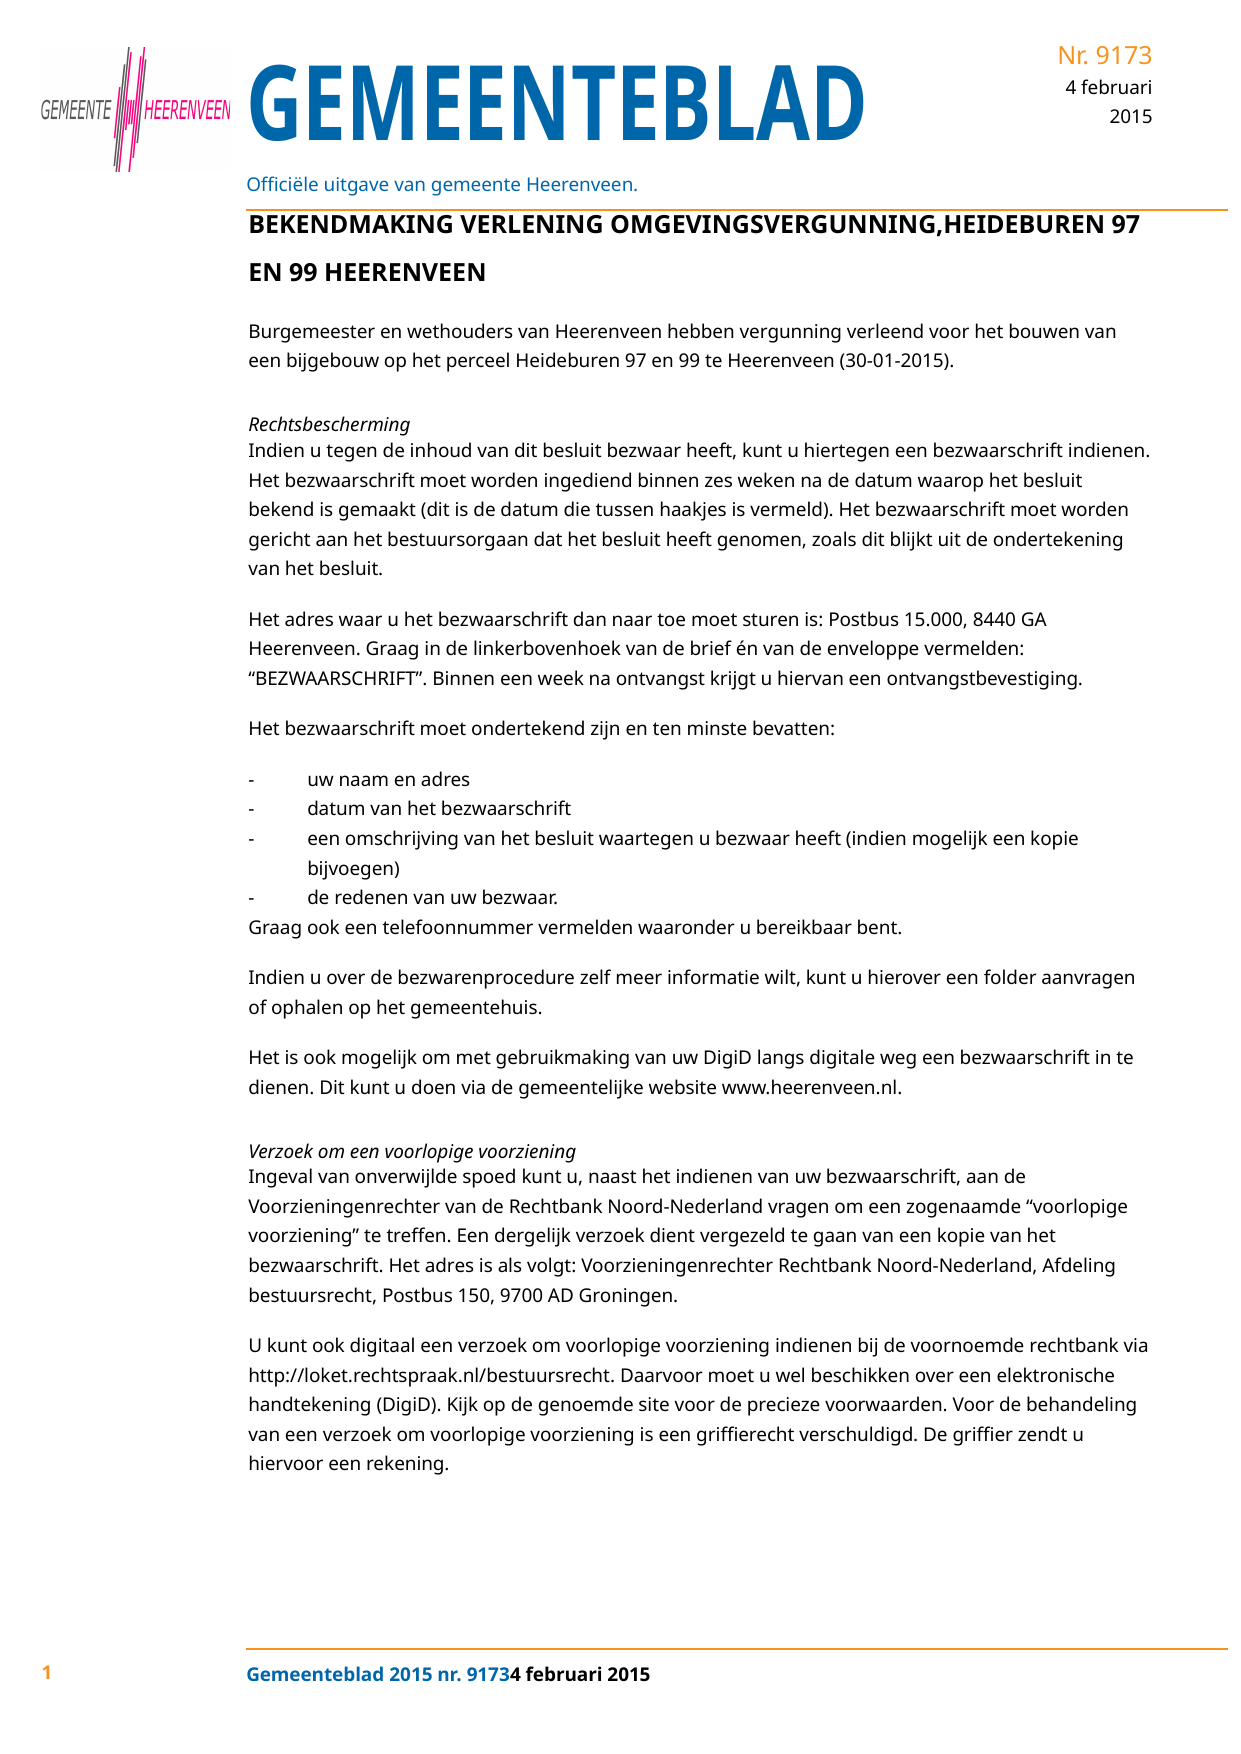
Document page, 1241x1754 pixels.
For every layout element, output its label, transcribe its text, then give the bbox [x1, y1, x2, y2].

text Verzoek om een voorlopige voorziening [248, 1138, 1152, 1163]
text BEKENDMAKING VERLENING OMGEVINGSVERGUNNING,HEIDEBUREN 97 EN 99 HEERENVEEN [248, 211, 1152, 288]
text Het adres waar u het bezwaarschrift dan naar toe moet sturen is: Postbus 15.000, 8440 GA Heerenveen. Graag in de linkerbovenhoek van de brief én van de enveloppe vermelden: “BEZWAARSCHRIFT”. Binnen een week na ontvangst krijgt u hiervan een ontvangstbevestiging. [248, 606, 1152, 691]
text Burgemeester en wethouders van Heerenveen hebben vergunning verleend voor het bouwen van een bijgebouw op het perceel Heideburen 97 en 99 te Heerenveen (30-01-2015). [248, 318, 1152, 373]
text Het bezwaarschrift moet ondertekend zijn en ten minste bevatten: [248, 716, 1152, 741]
text U kunt ook digitaal een verzoek om voorlopige voorziening indienen bij de voornoemde rechtbank via http://loket.rechtspraak.nl/bestuursrecht. Daarvoor moet u wel beschikken over een elektronische handtekening (DigiD). Kijk op de genoemde site voor de precieze voorwaarden. Voor de behandeling van een verzoek om voorlopige voorziening is een griffierecht verschuldigd. De griffier zendt u hiervoor een rekening. [248, 1332, 1152, 1476]
text Ingeval van onverwijlde spoed kunt u, naast het indienen van uw bezwaarschrift, aan de Voorzieningenrechter van de Rechtbank Noord-Nederland vragen om een zogenaamde “voorlopige voorziening” te treffen. Een dergelijk verzoek dient vergezeld te gaan van een kopie van het bezwaarschrift. Het adres is als volgt: Voorzieningenrechter Rechtbank Noord-Nederland, Afdeling bestuursrecht, Postbus 150, 9700 AD Groningen. [248, 1163, 1152, 1308]
text Graag ook een telefoonnummer vermelden waaronder u bereikbaar bent. [248, 914, 1152, 939]
text Indien u tegen de inhoud van dit besluit bezwaar heeft, kunt u hiertegen een bezwaarschrift indienen. Het bezwaarschrift moet worden ingediend binnen zes weken na de datum waarop het besluit bekend is gemaakt (dit is de datum die tussen haakjes is vermeld). Het bezwaarschrift moet worden gericht aan het bestuursorgaan dat het besluit heeft genomen, zoals dit blijkt uit de ondertekening van het besluit. [248, 437, 1152, 581]
text Indien u over de bezwarenprocedure zelf meer informatie wilt, kunt u hierover een folder aanvragen of ophalen op het gemeentehuis. [248, 964, 1152, 1019]
text Het is ook mogelijk om met gebruikmaking van uw DigiD langs digitale weg een bezwaarschrift in te dienen. Dit kunt u doen via de gemeentelijke website www.heerenveen.nl. [248, 1044, 1152, 1099]
list de redenen van uw bezwaar. [248, 884, 1152, 910]
list datum van het bezwaarschrift [248, 796, 1152, 821]
text Rechtsbescherming [248, 411, 1152, 437]
list uw naam en adres [248, 766, 1152, 792]
list een omschrijving van het besluit waartegen u bezwaar heeft (indien mogelijk een kopie bijvoegen) [248, 825, 1152, 880]
picture [41, 47, 231, 172]
